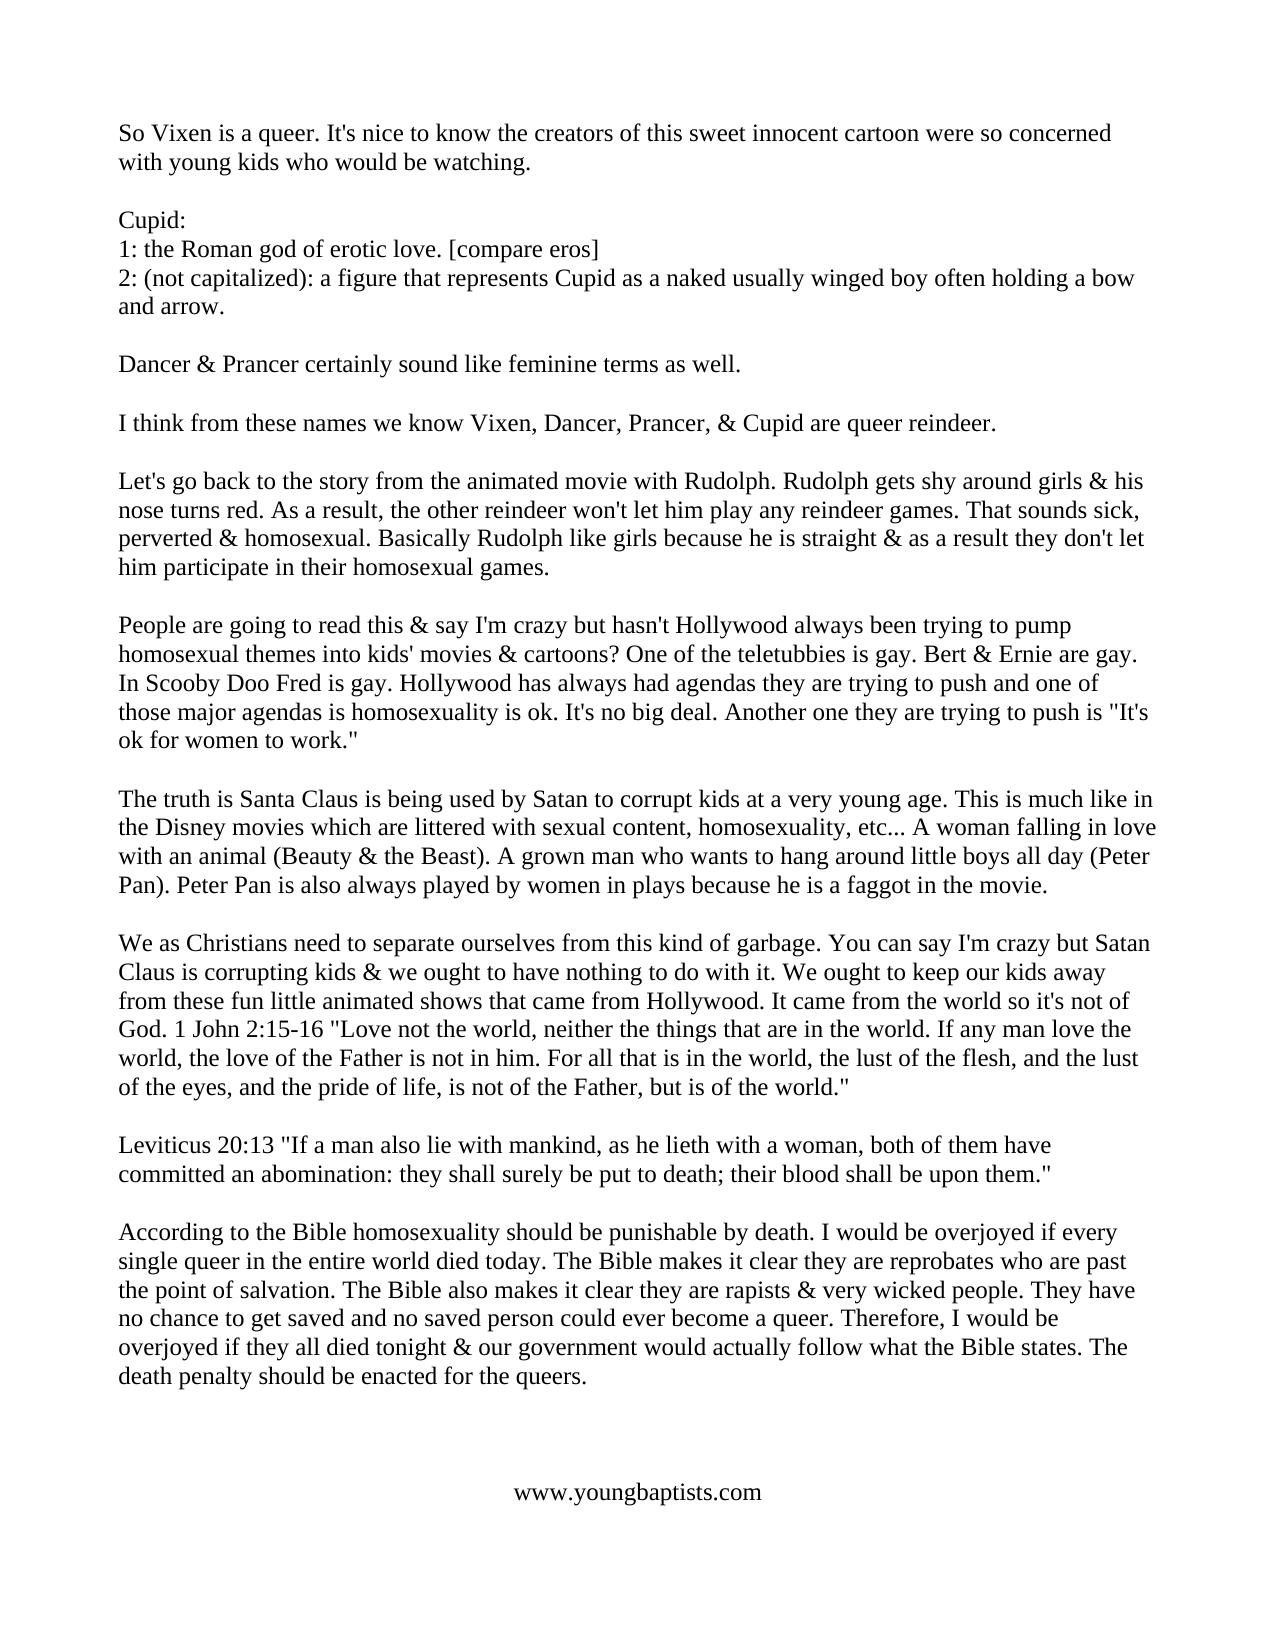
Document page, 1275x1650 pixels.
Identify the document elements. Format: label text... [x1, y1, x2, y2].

text Let's go back to the story from the animated movie with Rudolph. Rudolph gets shy around girls & his nose turns red. As a result, the other reindeer won't let him play any reindeer games. That sounds sick, perverted & homosexual. Basically Rudolph like girls because he is straight & as a result they don't let him participate in their homosexual games. [118, 466, 1157, 581]
text Cupid: 1: the Roman god of erotic love. [compare eros] 2: (not capitalized): a figure that represents Cupid as a naked usually winged boy often holding a bow and arrow. [118, 205, 1157, 320]
text www.youngbaptists.com [118, 1477, 1157, 1506]
text Leviticus 20:13 "If a man also lie with mankind, as he lieth with a woman, both of them have committed an abomination: they shall surely be put to death; their blood shall be upon them." [118, 1130, 1157, 1188]
text People are going to read this & say I'm crazy but hasn't Hollywood always been trying to pump homosexual themes into kids' movies & cartoons? One of the teletubbies is gay. Bert & Ernie are gay. In Scooby Doo Fred is gay. Hollywood has always had agendas they are trying to push and one of those major agendas is homosexuality is ok. It's no big deal. Another one they are trying to push is "It's ok for women to work." [118, 611, 1157, 754]
text The truth is Santa Claus is being used by Satan to corrupt kids at a very young age. This is much like in the Disney movies which are littered with sexual content, homosexuality, etc... A woman falling in love with an animal (Beauty & the Beast). A grown man who wants to hang around little boys all day (Peter Pan). Peter Pan is also always played by women in plays because he is a faggot in the movie. [118, 784, 1157, 899]
text I think from these names we know Vixen, Dancer, Prancer, & Cupid are queer reindeer. [118, 408, 1157, 437]
text So Vixen is a queer. It's nice to know the creators of this sweet innocent cartoon were so concerned with young kids who would be watching. [118, 118, 1157, 176]
text Dancer & Prancer certainly sound like feminine terms as well. [118, 349, 1157, 378]
text We as Christians need to separate ourselves from this kind of garbage. You can say I'm crazy but Satan Claus is corrupting kids & we ought to have nothing to do with it. We ought to keep our kids away from these fun little animated shows that came from Hollywood. It came from the world so it's not of God. 1 John 2:15-16 "Love not the world, neither the things that are in the world. If any man love the world, the love of the Father is not in him. For all that is in the world, the lust of the flesh, and the lust of the eyes, and the pride of life, is not of the Father, but is of the world." [118, 928, 1157, 1101]
text According to the Bible homosexuality should be punishable by death. I would be overjoyed if every single queer in the entire world died today. The Bible makes it clear they are reprobates who are past the point of salvation. The Bible also makes it clear they are rapists & very wicked people. They have no chance to get saved and no saved person could ever become a queer. Therefore, I would be overjoyed if they all died tonight & our government would actually follow what the Bible states. The death penalty should be enacted for the queers. [118, 1217, 1157, 1390]
